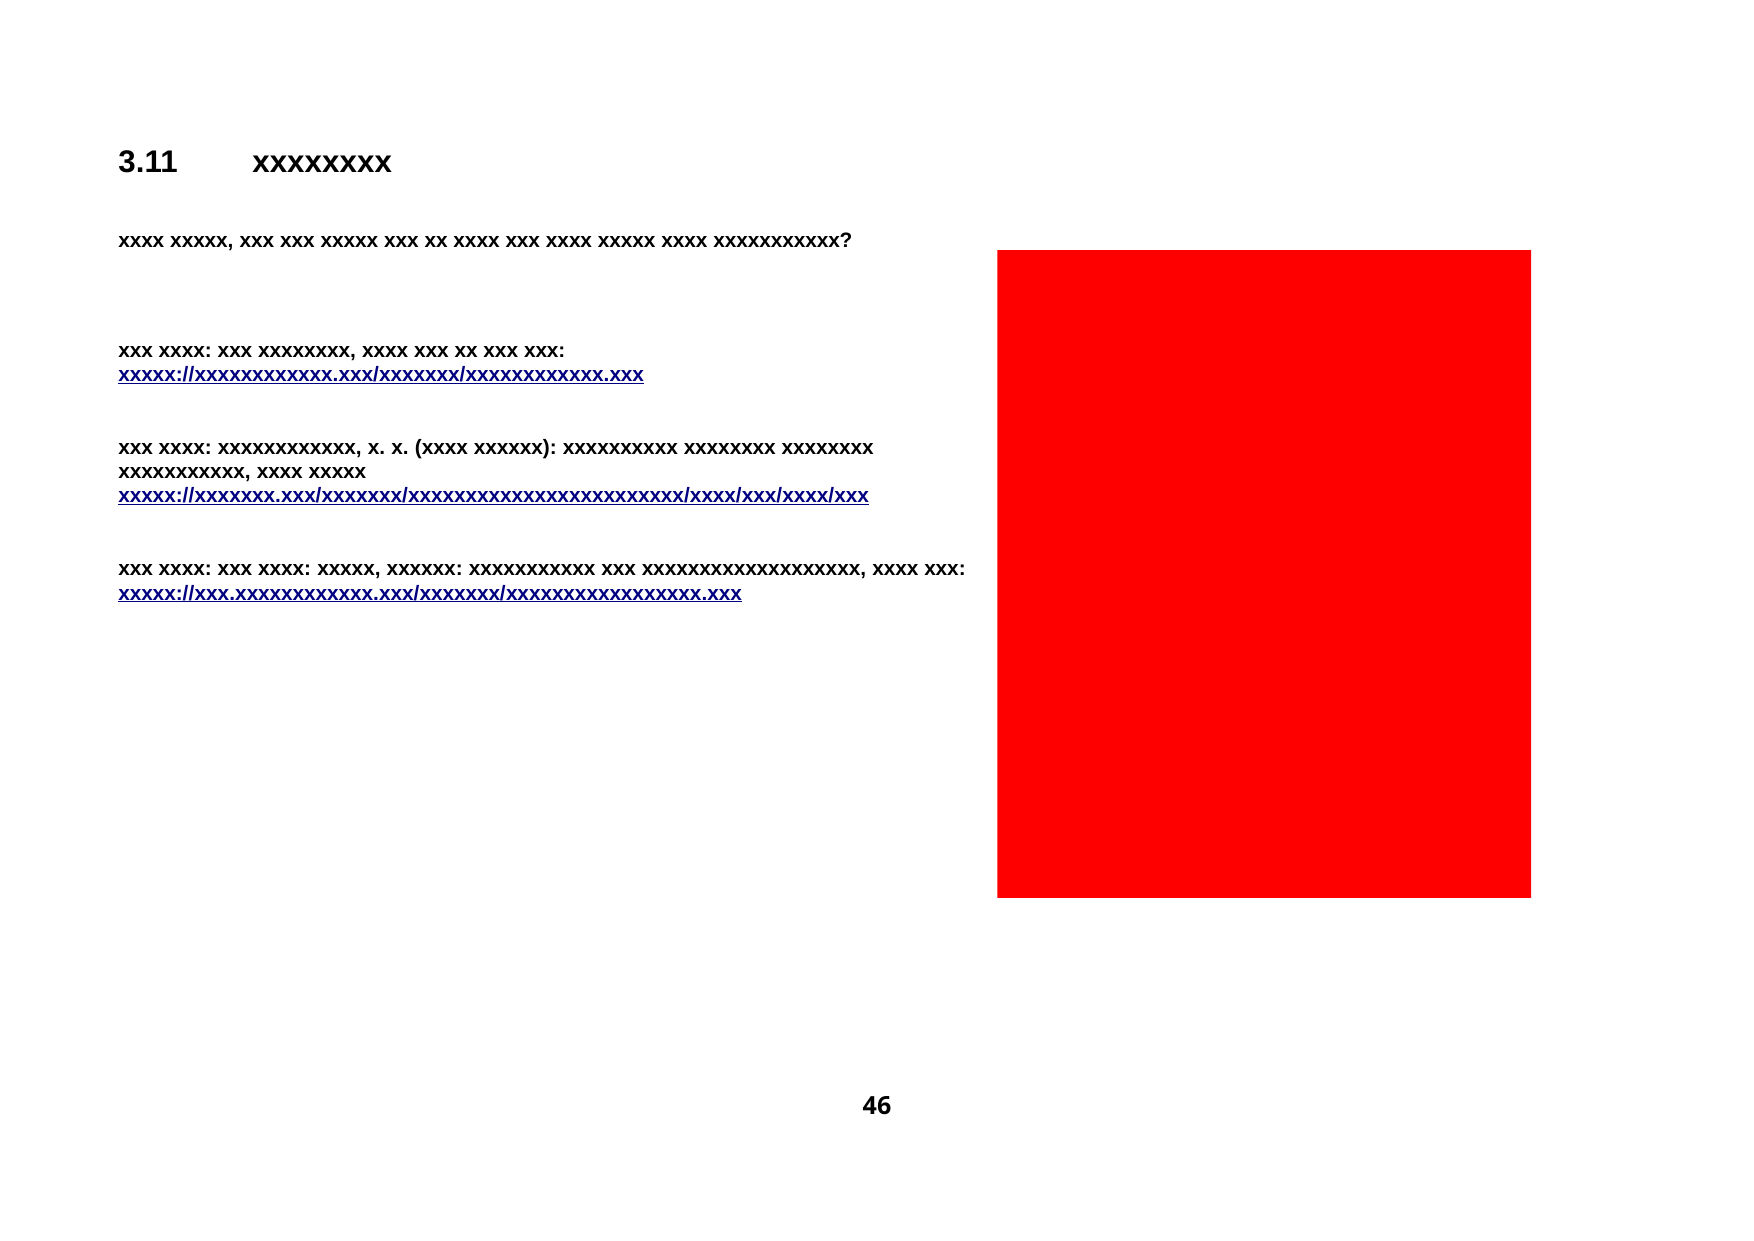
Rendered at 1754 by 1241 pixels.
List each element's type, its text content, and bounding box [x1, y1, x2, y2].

subtitle xxxxxxxx [118, 143, 1636, 179]
text [1532, 556, 1636, 604]
text xxx xxxx: xxx xxxxxxxx, xxxx xxx xx xxx xxx: xxxxx://xxxxxxxxxxxx.xxx/xxxxxxx/xxxxxxxxxxxx.xxx [118, 338, 997, 386]
text xxx xxxx: xxx xxxx: xxxxx, xxxxxx: xxxxxxxxxxx xxx xxxxxxxxxxxxxxxxxxx, xxxx xxx: xxxxx://xxx.xxxxxxxxxxxx.xxx/xxxxxxx/xxxxxxxxxxxxxxxxx.xxx [118, 556, 997, 604]
picture [997, 250, 1532, 898]
text xxxx xxxxx, xxx xxx xxxxx xxx xx xxxx xxx xxxx xxxxx xxxx xxxxxxxxxxx? [118, 228, 1636, 252]
text [1532, 435, 1636, 507]
text xxx xxxx: xxxxxxxxxxxx, x. x. (xxxx xxxxxx): xxxxxxxxxx xxxxxxxx xxxxxxxx xxxxxxxxxxx, xxxx xxxxx xxxxx://xxxxxxx.xxx/xxxxxxx/xxxxxxxxxxxxxxxxxxxxxxxx/xxxx/xxx/xxxx/xxx [118, 435, 997, 507]
text [1532, 338, 1636, 386]
